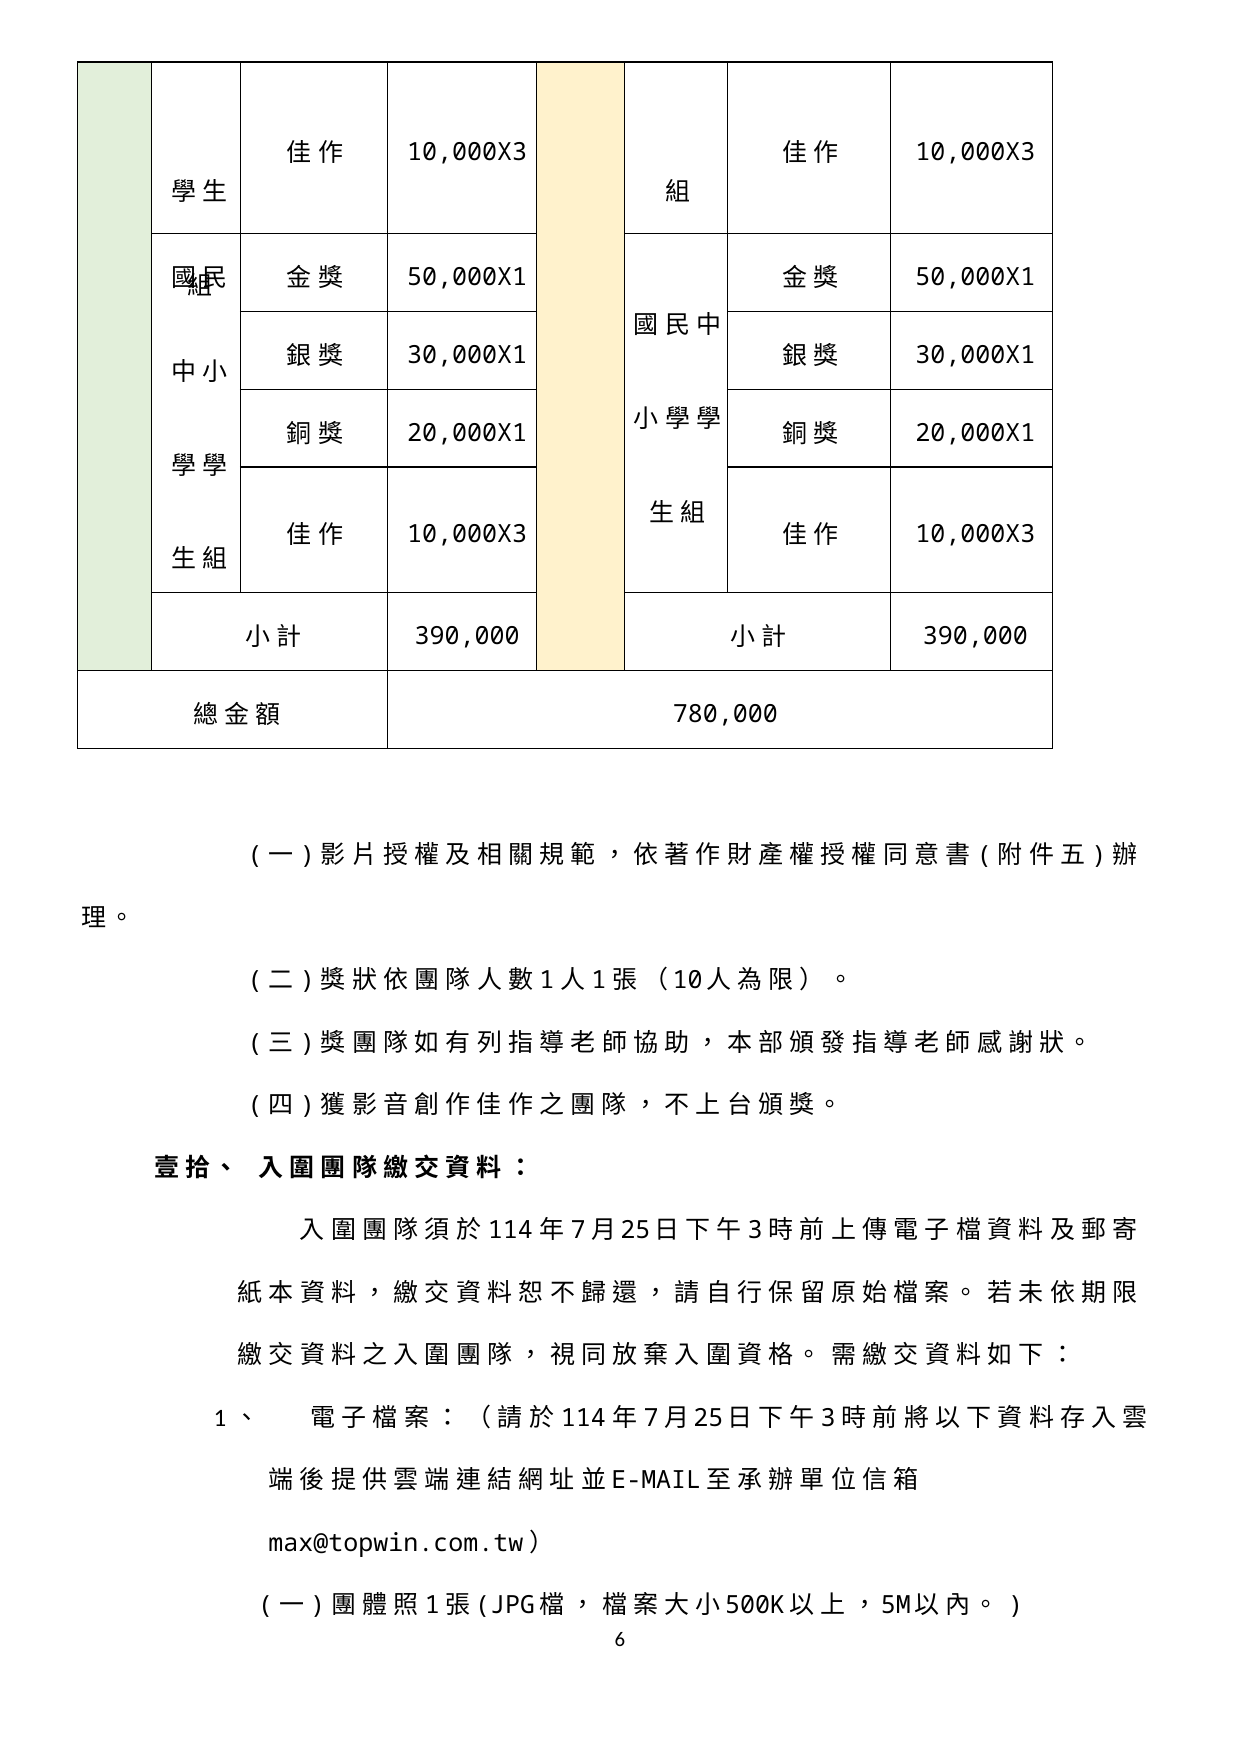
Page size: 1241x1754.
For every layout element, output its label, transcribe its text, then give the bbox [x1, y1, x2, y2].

table_cell 金獎 [241, 234, 387, 311]
table_cell 銅獎 [728, 390, 890, 466]
table_cell 佳作 [241, 63, 387, 233]
table_cell [78, 63, 151, 670]
text (一)影片授權及相關規範，依著作財產權授權同意書(附件五)辦理。 [78, 811, 1161, 936]
table_cell 佳作 [728, 468, 890, 592]
text (二)獎狀依團隊人數1人1張（10人為限）。 [78, 936, 1161, 999]
table_cell 10,000X3 [388, 468, 536, 592]
table_cell 30,000X1 [388, 312, 536, 389]
text 入圍團隊須於114年7月25日下午3時前上傳電子檔資料及郵寄紙本資料，繳交資料恕不歸還，請自行保留原始檔案。若未依期限繳交資料之入圍團隊，視同放棄入圍資格。需繳交資料如下： [225, 1186, 1161, 1374]
table_cell 國民中小學學生組 [152, 234, 240, 592]
text (三)獎團隊如有列指導老師協助，本部頒發指導老師感謝狀。 [78, 999, 1161, 1061]
table_cell 小計 [625, 593, 890, 670]
table_cell 10,000X3 [388, 63, 536, 233]
table_cell 20,000X1 [891, 390, 1052, 466]
table_cell 銅獎 [241, 390, 387, 466]
table_cell 50,000X1 [388, 234, 536, 311]
table_cell 總金額 [78, 671, 387, 748]
table_cell 小計 [152, 593, 387, 670]
table_cell 國民中小學學生組 [625, 234, 727, 592]
table_cell 組 [625, 63, 727, 233]
table_cell 佳作 [728, 63, 890, 233]
table_cell 50,000X1 [891, 234, 1052, 311]
table_cell 20,000X1 [388, 390, 536, 466]
table_cell [537, 63, 624, 670]
table_cell 30,000X1 [891, 312, 1052, 389]
table_cell 佳作 [241, 468, 387, 592]
table_cell 金獎 [728, 234, 890, 311]
list 電子檔案：（請於114年7月25日下午3時前將以下資料存入雲端後提供雲端連結網址並E-MAIL至承辦單位信箱max@topwin.com.tw） [211, 1374, 1161, 1561]
table_cell 銀獎 [241, 312, 387, 389]
table_cell 390,000 [891, 593, 1052, 670]
text (一)團體照1張(JPG檔，檔案大小500K以上，5M以內。) [255, 1561, 1161, 1624]
table_cell 10,000X3 [891, 468, 1052, 592]
table_cell 780,000 [388, 671, 1052, 748]
list 入圍團隊繳交資料： [149, 1124, 1161, 1186]
table_cell 10,000X3 [891, 63, 1052, 233]
table_cell 高級中等學生組 [152, 63, 240, 233]
text (四)獲影音創作佳作之團隊，不上台頒獎。 [78, 1061, 1161, 1124]
table_cell 銀獎 [728, 312, 890, 389]
table_cell 390,000 [388, 593, 536, 670]
